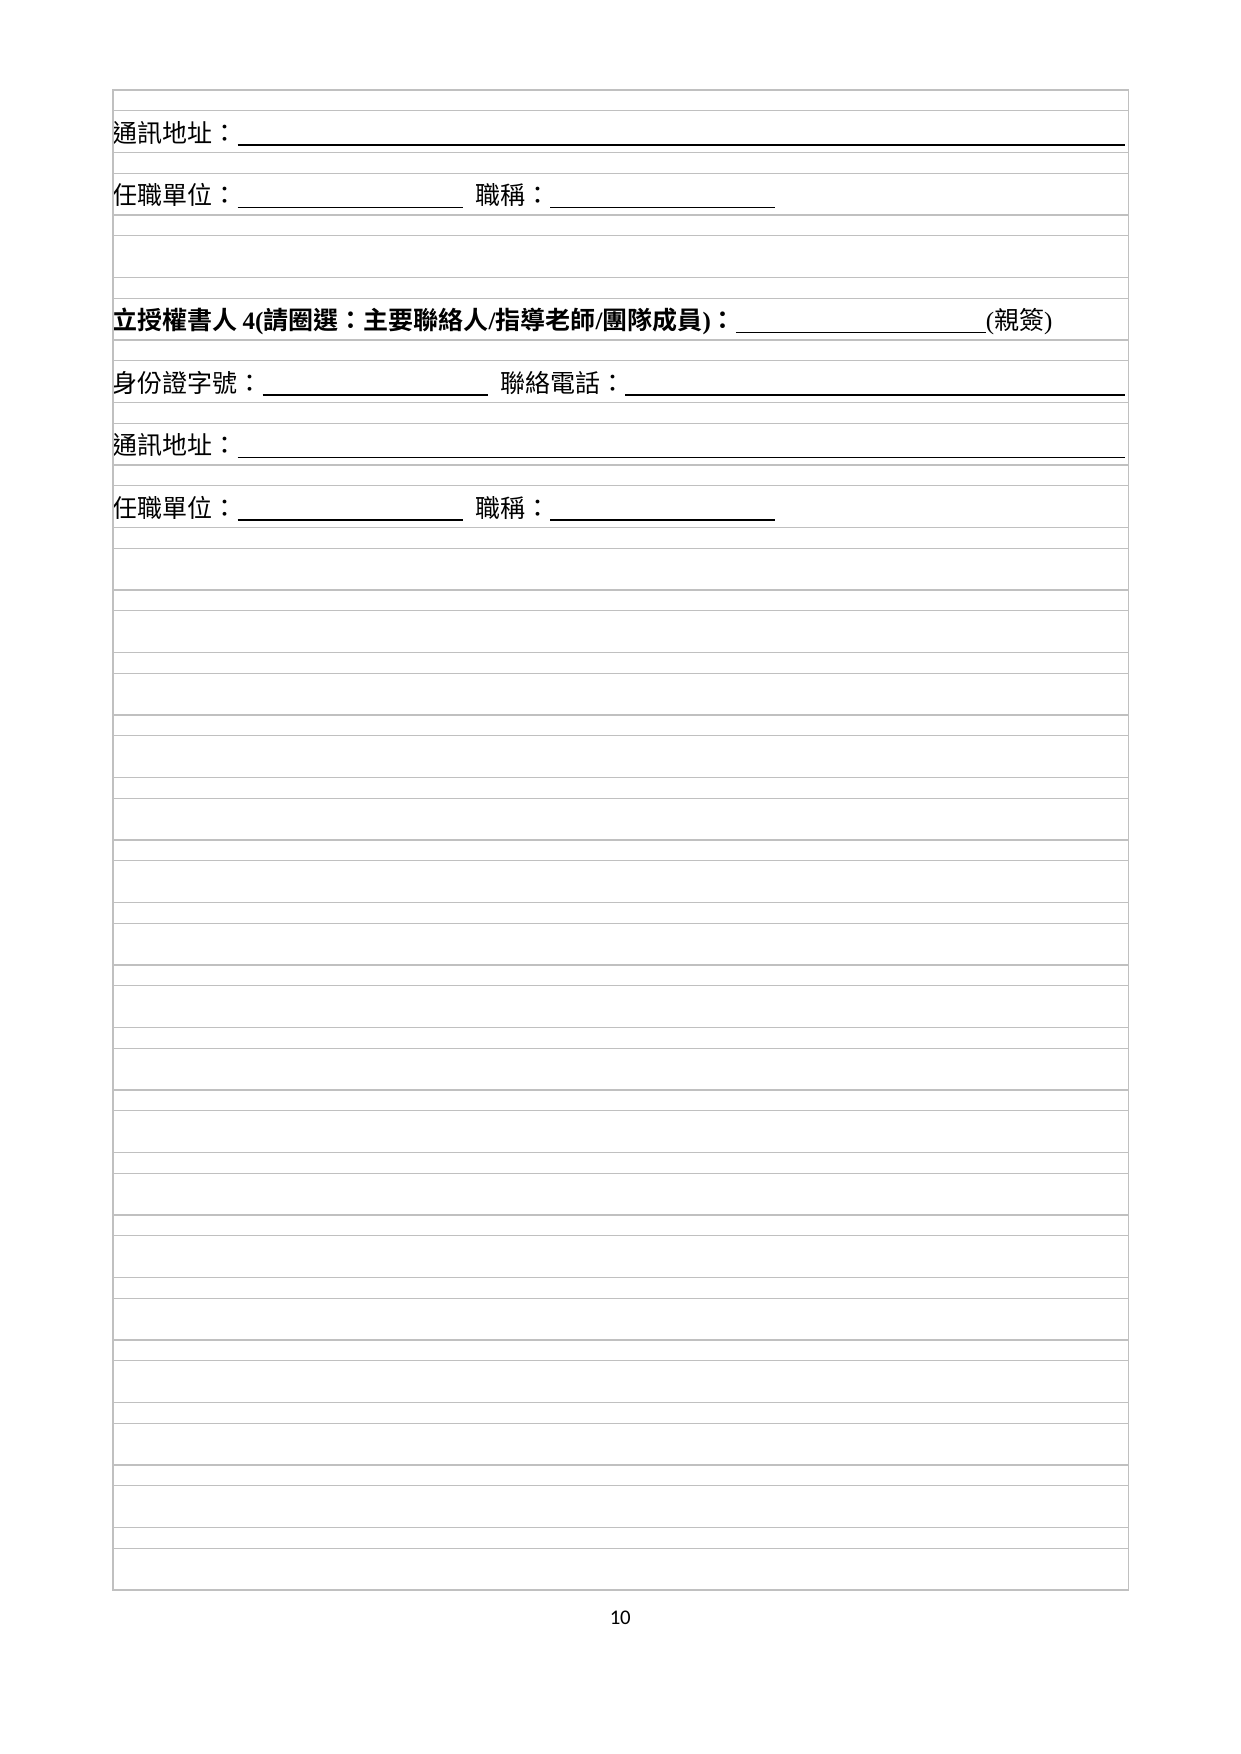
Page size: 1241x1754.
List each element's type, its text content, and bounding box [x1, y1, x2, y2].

text [114, 278, 1128, 298]
text 身份證字號： 聯絡電話： [114, 361, 1128, 402]
text 通訊地址： [114, 424, 1128, 464]
text [114, 403, 1128, 423]
text [114, 466, 1128, 485]
text [114, 341, 1128, 360]
text [114, 153, 1128, 173]
text 任職單位： 職稱： [114, 174, 1128, 214]
text 立授權書人4(請圈選：主要聯絡人/指導老師/團隊成員)： (親簽) [114, 299, 1128, 339]
text [114, 216, 1128, 235]
text 任職單位： 職稱： [114, 486, 1128, 527]
text [114, 236, 1128, 277]
text [114, 91, 1128, 110]
text 通訊地址： [114, 111, 1128, 152]
